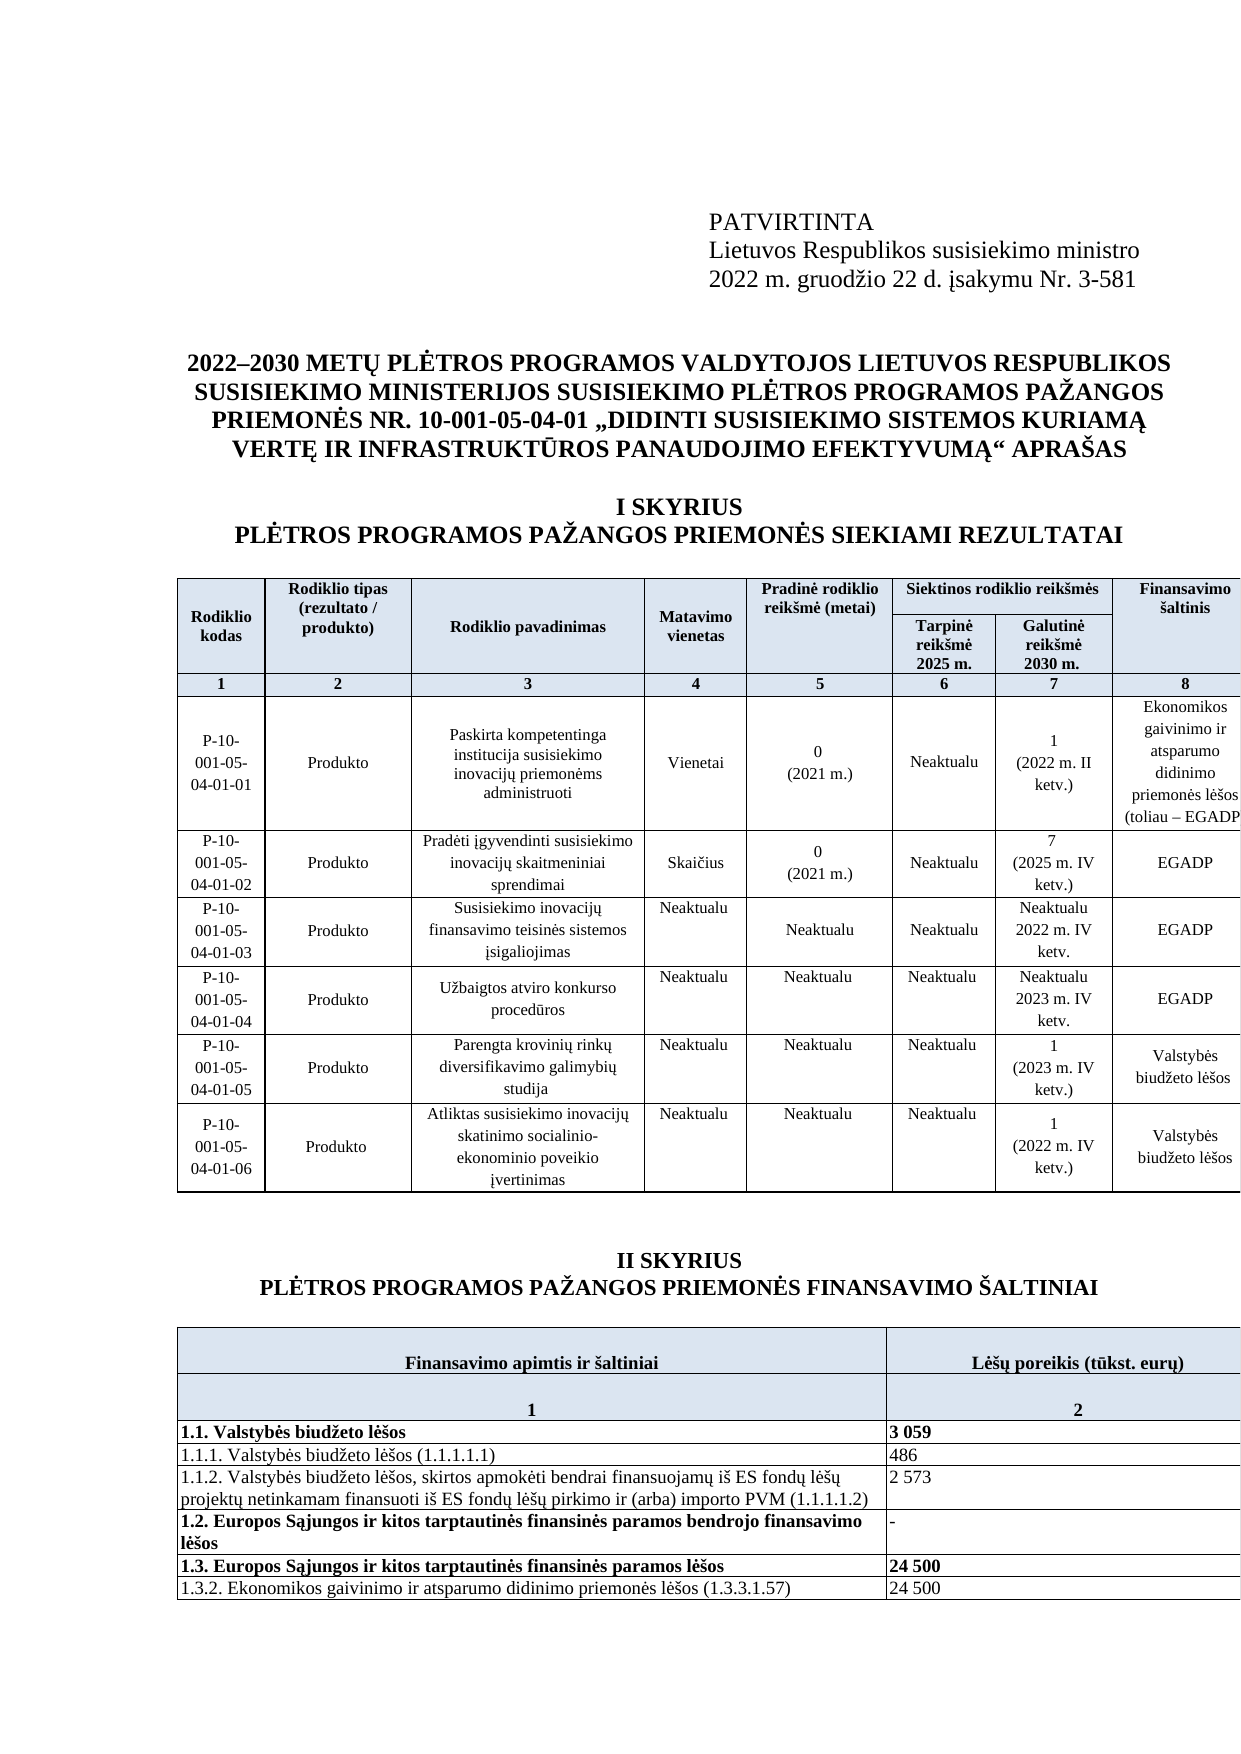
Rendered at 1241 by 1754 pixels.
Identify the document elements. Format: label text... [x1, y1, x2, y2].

table_cell Neaktualu [893, 967, 995, 1034]
table_cell Užbaigtos atviro konkurso procedūros [412, 967, 644, 1034]
text Lietuvos Respublikos susisiekimo ministro [177, 235, 1181, 264]
table_cell 1 (2022 m. IV ketv.) [996, 1104, 1112, 1191]
table_header Rodiklio tipas (rezultato / produkto) [266, 579, 411, 673]
table_header Finansavimo šaltinis [1113, 579, 1240, 673]
table_cell Ekonomikos gaivinimo ir atsparumo didinimo priemonės lėšos (toliau – EGADP) [1113, 697, 1240, 830]
table_cell Susisiekimo inovacijų finansavimo teisinės sistemos įsigaliojimas [412, 898, 644, 966]
table_cell 1.1.1. Valstybės biudžeto lėšos (1.1.1.1.1) [178, 1444, 886, 1465]
table_header Pradinė rodiklio reikšmė (metai) [747, 579, 892, 673]
text 2022 m. gruodžio 22 d. įsakymu Nr. 3-581 [177, 264, 1181, 293]
table_cell 1.3. Europos Sąjungos ir kitos tarptautinės finansinės paramos lėšos [178, 1555, 886, 1576]
table_cell Parengta krovinių rinkų diversifikavimo galimybių studija [412, 1035, 644, 1102]
table_cell P-10-001-05-04-01-05 [178, 1035, 264, 1102]
table_cell 1 (2023 m. IV ketv.) [996, 1035, 1112, 1102]
table_cell EGADP [1113, 898, 1240, 966]
table_cell 3 059 [887, 1421, 1240, 1443]
table_cell Skaičius [645, 831, 746, 897]
table_cell Valstybės biudžeto lėšos [1113, 1035, 1240, 1102]
table_cell 1.3.2. Ekonomikos gaivinimo ir atsparumo didinimo priemonės lėšos (1.3.3.1.57) [178, 1577, 886, 1599]
table_cell Neaktualu [747, 967, 892, 1034]
table_header Siektinos rodiklio reikšmės [893, 579, 1112, 614]
text I SKYRIUS [177, 492, 1181, 521]
table_cell 2 [887, 1374, 1240, 1420]
text PLĖTROS PROGRAMOS PAŽANGOS PRIEMONĖS FINANSAVIMO ŠALTINIAI [177, 1274, 1181, 1300]
table_header Rodiklio kodas [178, 579, 264, 673]
table_cell Neaktualu [893, 697, 995, 830]
table_cell - [887, 1510, 1240, 1553]
table_cell 2 573 [887, 1466, 1240, 1509]
table_cell P-10-001-05-04-01-01 [178, 697, 264, 830]
table_cell EGADP [1113, 831, 1240, 897]
text II SKYRIUS [177, 1248, 1181, 1274]
text 2022–2030 METŲ PLĖTROS PROGRAMOS VALDYTOJOS LIETUVOS RESPUBLIKOS SUSISIEKIMO MINISTERIJOS SUSISIEKIMO PLĖTROS PROGRAMOS PAŽANGOS PRIEMONĖS NR. 10-001-05-04-01 „DIDINTI SUSISIEKIMO SISTEMOS KURIAMĄ VERTĘ IR INFRASTRUKTŪROS PANAUDOJIMO EFEKTYVUMĄ“ APRAŠAS [177, 348, 1181, 463]
table_cell P-10-001-05-04-01-04 [178, 967, 264, 1034]
table_cell Neaktualu [893, 1035, 995, 1102]
table_cell P-10-001-05-04-01-02 [178, 831, 264, 897]
table_cell Vienetai [645, 697, 746, 830]
table_cell Produkto [266, 1035, 411, 1102]
table_cell 3 [412, 674, 644, 696]
table_cell 1 (2022 m. II ketv.) [996, 697, 1112, 830]
table_cell 0 (2021 m.) [747, 697, 892, 830]
table_cell 2 [266, 674, 411, 696]
table_cell Pradėti įgyvendinti susisiekimo inovacijų skaitmeniniai sprendimai [412, 831, 644, 897]
table_cell Neaktualu [645, 967, 746, 1034]
table_cell Tarpinė reikšmė 2025 m. [893, 615, 995, 673]
table_cell 1 [178, 1374, 886, 1420]
table_cell 1 [178, 674, 264, 696]
table_cell Produkto [266, 967, 411, 1034]
table_cell Neaktualu [893, 898, 995, 966]
table_cell Neaktualu 2022 m. IV ketv. [996, 898, 1112, 966]
table_cell Produkto [266, 697, 411, 830]
table_cell Neaktualu 2023 m. IV ketv. [996, 967, 1112, 1034]
text PLĖTROS PROGRAMOS PAŽANGOS PRIEMONĖS SIEKIAMI REZULTATAI [177, 521, 1181, 549]
table_header Finansavimo apimtis ir šaltiniai [178, 1328, 886, 1373]
table_cell 7 (2025 m. IV ketv.) [996, 831, 1112, 897]
table_cell 1.1.2. Valstybės biudžeto lėšos, skirtos apmokėti bendrai finansuojamų iš ES fondų lėšų projektų netinkamam finansuoti iš ES fondų lėšų pirkimo ir (arba) importo PVM (1.1.1.1.2) [178, 1466, 886, 1509]
table_cell Neaktualu [747, 898, 892, 966]
table_cell 0 (2021 m.) [747, 831, 892, 897]
table_cell 5 [747, 674, 892, 696]
table_cell 8 [1113, 674, 1240, 696]
table_cell Produkto [266, 898, 411, 966]
table_cell 4 [645, 674, 746, 696]
table_header Lėšų poreikis (tūkst. eurų) [887, 1328, 1240, 1373]
table_header Rodiklio pavadinimas [412, 579, 644, 673]
text PATVIRTINTA [177, 207, 1181, 235]
table_cell 1.1. Valstybės biudžeto lėšos [178, 1421, 886, 1443]
table_cell 1.2. Europos Sąjungos ir kitos tarptautinės finansinės paramos bendrojo finansavimo lėšos [178, 1510, 886, 1553]
table_cell Paskirta kompetentinga institucija susisiekimo inovacijų priemonėms administruoti [412, 697, 644, 830]
table_cell Neaktualu [645, 1104, 746, 1191]
table_cell Neaktualu [893, 1104, 995, 1191]
table_cell P-10-001-05-04-01-06 [178, 1104, 264, 1191]
table_cell Valstybės biudžeto lėšos [1113, 1104, 1240, 1191]
table_cell 24 500 [887, 1577, 1240, 1599]
table_cell EGADP [1113, 967, 1240, 1034]
table_cell 486 [887, 1444, 1240, 1465]
table_cell 24 500 [887, 1555, 1240, 1576]
table_cell Neaktualu [893, 831, 995, 897]
table_cell Galutinė reikšmė 2030 m. [996, 615, 1112, 673]
table_cell Neaktualu [747, 1035, 892, 1102]
table_cell Neaktualu [645, 1035, 746, 1102]
table_cell Produkto [266, 831, 411, 897]
table_cell P-10-001-05-04-01-03 [178, 898, 264, 966]
table_cell Neaktualu [645, 898, 746, 966]
table_cell Neaktualu [747, 1104, 892, 1191]
table_cell Atliktas susisiekimo inovacijų skatinimo socialinio- ekonominio poveikio įvertinimas [412, 1104, 644, 1191]
table_header Matavimo vienetas [645, 579, 746, 673]
table_cell 6 [893, 674, 995, 696]
table_cell Produkto [266, 1104, 411, 1191]
table_cell 7 [996, 674, 1112, 696]
